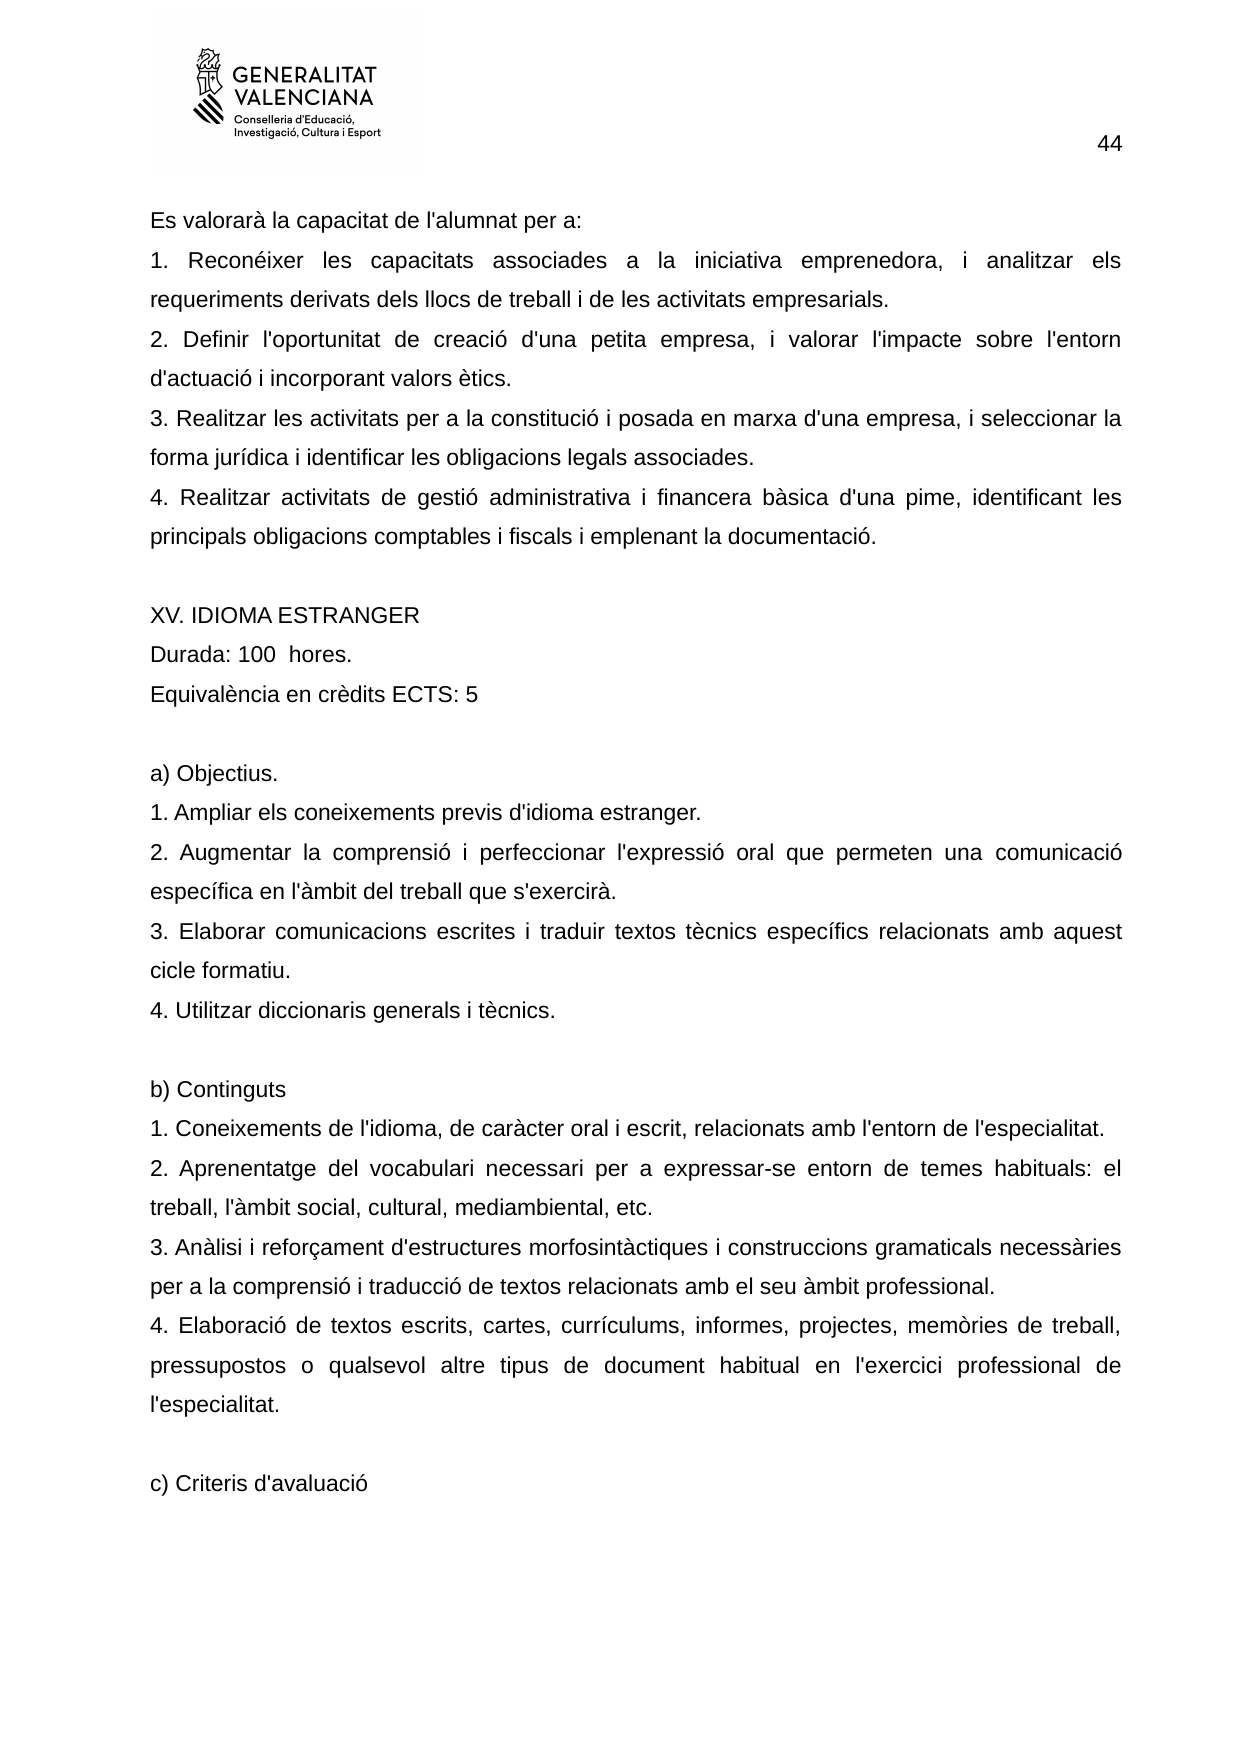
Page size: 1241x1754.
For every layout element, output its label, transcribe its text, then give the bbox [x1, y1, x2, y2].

text Es valorarà la capacitat de l'alumnat per a: [150, 207, 1122, 233]
text 1. Reconéixer les capacitats associades a la iniciativa emprenedora, i analitzar els requeriments derivats dels llocs de treball i de les activitats empresarials. [150, 247, 1122, 312]
text 3. Elaborar comunicacions escrites i traduir textos tècnics específics relacionats amb aquest cicle formatiu. [150, 918, 1122, 983]
text XV. IDIOMA ESTRANGER [150, 602, 1122, 628]
text Durada: 100 hores. [150, 641, 1122, 668]
picture [155, 10, 419, 174]
text 4. Utilitzar diccionaris generals i tècnics. [150, 997, 1122, 1023]
text Equivalència en crèdits ECTS: 5 [150, 681, 1122, 707]
text 3. Anàlisi i reforçament d'estructures morfosintàctiques i construccions gramaticals necessàries per a la comprensió i traducció de textos relacionats amb el seu àmbit professional. [150, 1233, 1122, 1299]
text c) Criteris d'avaluació [150, 1470, 1122, 1497]
text 1. Coneixements de l'idioma, de caràcter oral i escrit, relacionats amb l'entorn de l'especialitat. [150, 1115, 1122, 1141]
text a) Objectius. [150, 760, 1122, 786]
text b) Continguts [150, 1076, 1122, 1102]
text 4. Realitzar activitats de gestió administrativa i financera bàsica d'una pime, identificant les principals obligacions comptables i fiscals i emplenant la documentació. [150, 483, 1122, 549]
text 3. Realitzar les activitats per a la constitució i posada en marxa d'una empresa, i seleccionar la forma jurídica i identificar les obligacions legals associades. [150, 404, 1122, 470]
text 2. Augmentar la comprensió i perfeccionar l'expressió oral que permeten una comunicació específica en l'àmbit del treball que s'exercirà. [150, 839, 1122, 904]
text 2. Aprenentatge del vocabulari necessari per a expressar-se entorn de temes habituals: el treball, l'àmbit social, cultural, mediambiental, etc. [150, 1154, 1122, 1220]
text 4. Elaboració de textos escrits, cartes, currículums, informes, projectes, memòries de treball, pressupostos o qualsevol altre tipus de document habitual en l'exercici professional de l'especialitat. [150, 1312, 1122, 1418]
text 1. Ampliar els coneixements previs d'idioma estranger. [150, 799, 1122, 826]
text 2. Definir l'oportunitat de creació d'una petita empresa, i valorar l'impacte sobre l'entorn d'actuació i incorporant valors ètics. [150, 326, 1122, 391]
